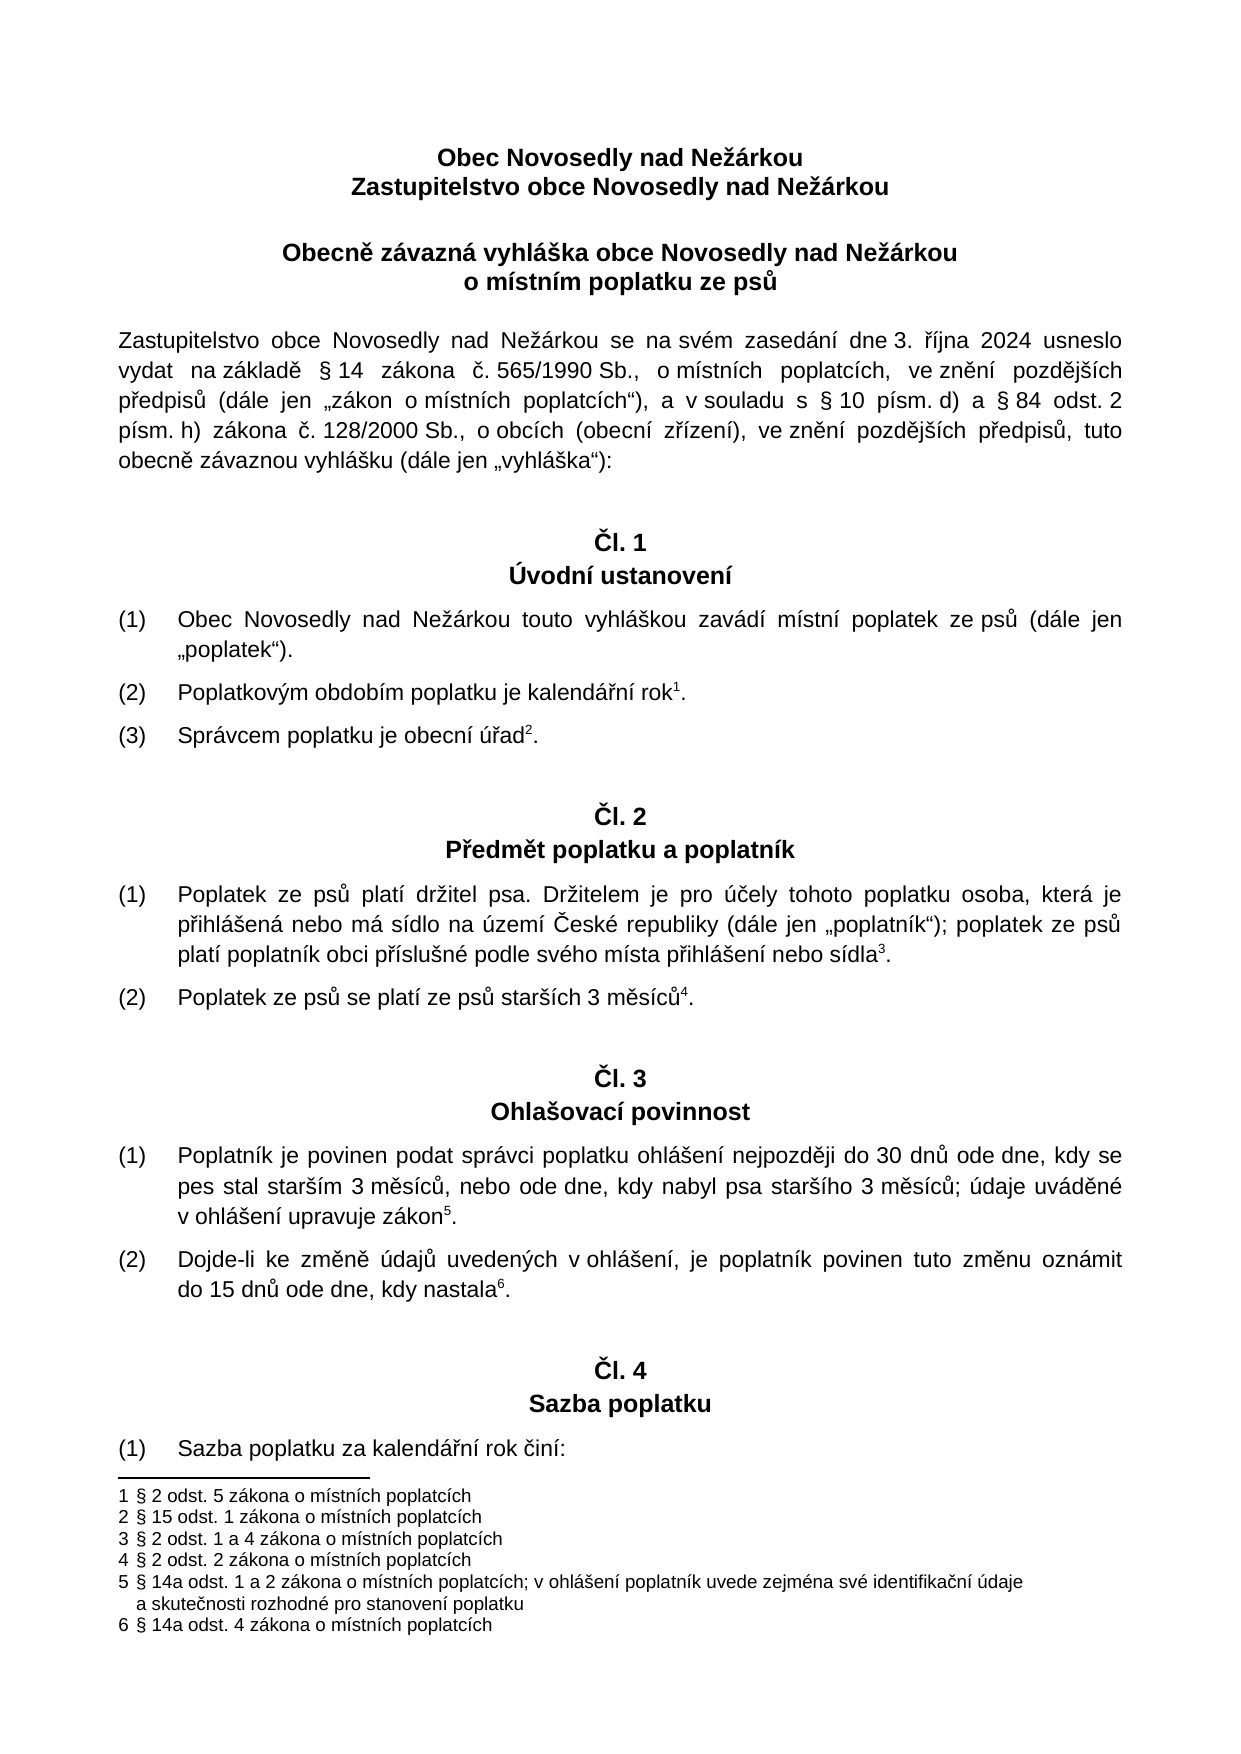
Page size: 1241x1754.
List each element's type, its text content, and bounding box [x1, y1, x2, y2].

subtitle Čl. 2 Předmět poplatku a poplatník [118, 802, 1122, 864]
list § 2 odst. 2 zákona o místních poplatcích [118, 1549, 1122, 1571]
text Zastupitelstvo obce Novosedly nad Nežárkou se na svém zasedání dne 3. října 2024 usneslo vydat na základě § 14 zákona č. 565/1990 Sb., o místních poplatcích, ve znění pozdějších předpisů (dále jen „zákon o místních poplatcích“), a v souladu s § 10 písm. d) a § 84 odst. 2 písm. h) zákona č. 128/2000 Sb., o obcích (obecní zřízení), ve znění pozdějších předpisů, tuto obecně závaznou vyhlášku (dále jen „vyhláška“): [118, 327, 1122, 474]
subtitle Čl. 4 Sazba poplatku [118, 1356, 1122, 1418]
subtitle Obecně závazná vyhláška obce Novosedly nad Nežárkou o místním poplatku ze psů [118, 238, 1122, 295]
list § 2 odst. 1 a 4 zákona o místních poplatcích [118, 1528, 1122, 1549]
list Poplatkovým obdobím poplatku je kalendářní rok. [118, 679, 1122, 706]
list Obec Novosedly nad Nežárkou touto vyhláškou zavádí místní poplatek ze psů (dále jen „poplatek“). [118, 606, 1122, 663]
list § 15 odst. 1 zákona o místních poplatcích [118, 1506, 1122, 1528]
list Správcem poplatku je obecní úřad. [118, 722, 1122, 748]
subtitle Čl. 1 Úvodní ustanovení [118, 528, 1122, 589]
list § 14a odst. 1 a 2 zákona o místních poplatcích; v ohlášení poplatník uvede zejména své identifikační údaje a skutečnosti rozhodné pro stanovení poplatku [118, 1571, 1122, 1614]
list Poplatek ze psů platí držitel psa. Držitelem je pro účely tohoto poplatku osoba, která je přihlášená nebo má sídlo na území České republiky (dále jen „poplatník“); poplatek ze psů platí poplatník obci příslušné podle svého místa přihlášení nebo sídla. [118, 881, 1122, 967]
list § 2 odst. 5 zákona o místních poplatcích [118, 1484, 1122, 1506]
list Sazba poplatku za kalendářní rok činí: [118, 1434, 1122, 1461]
title Obec Novosedly nad Nežárkou Zastupitelstvo obce Novosedly nad Nežárkou [118, 143, 1122, 201]
list Dojde-li ke změně údajů uvedených v ohlášení, je poplatník povinen tuto změnu oznámit do 15 dnů ode dne, kdy nastala. [118, 1246, 1122, 1302]
list Poplatník je povinen podat správci poplatku ohlášení nejpozději do 30 dnů ode dne, kdy se pes stal starším 3 měsíců, nebo ode dne, kdy nabyl psa staršího 3 měsíců; údaje uváděné v ohlášení upravuje zákon. [118, 1142, 1122, 1229]
subtitle Čl. 3 Ohlašovací povinnost [118, 1064, 1122, 1126]
list Poplatek ze psů se platí ze psů starších 3 měsíců. [118, 984, 1122, 1010]
list § 14a odst. 4 zákona o místních poplatcích [118, 1614, 1122, 1635]
